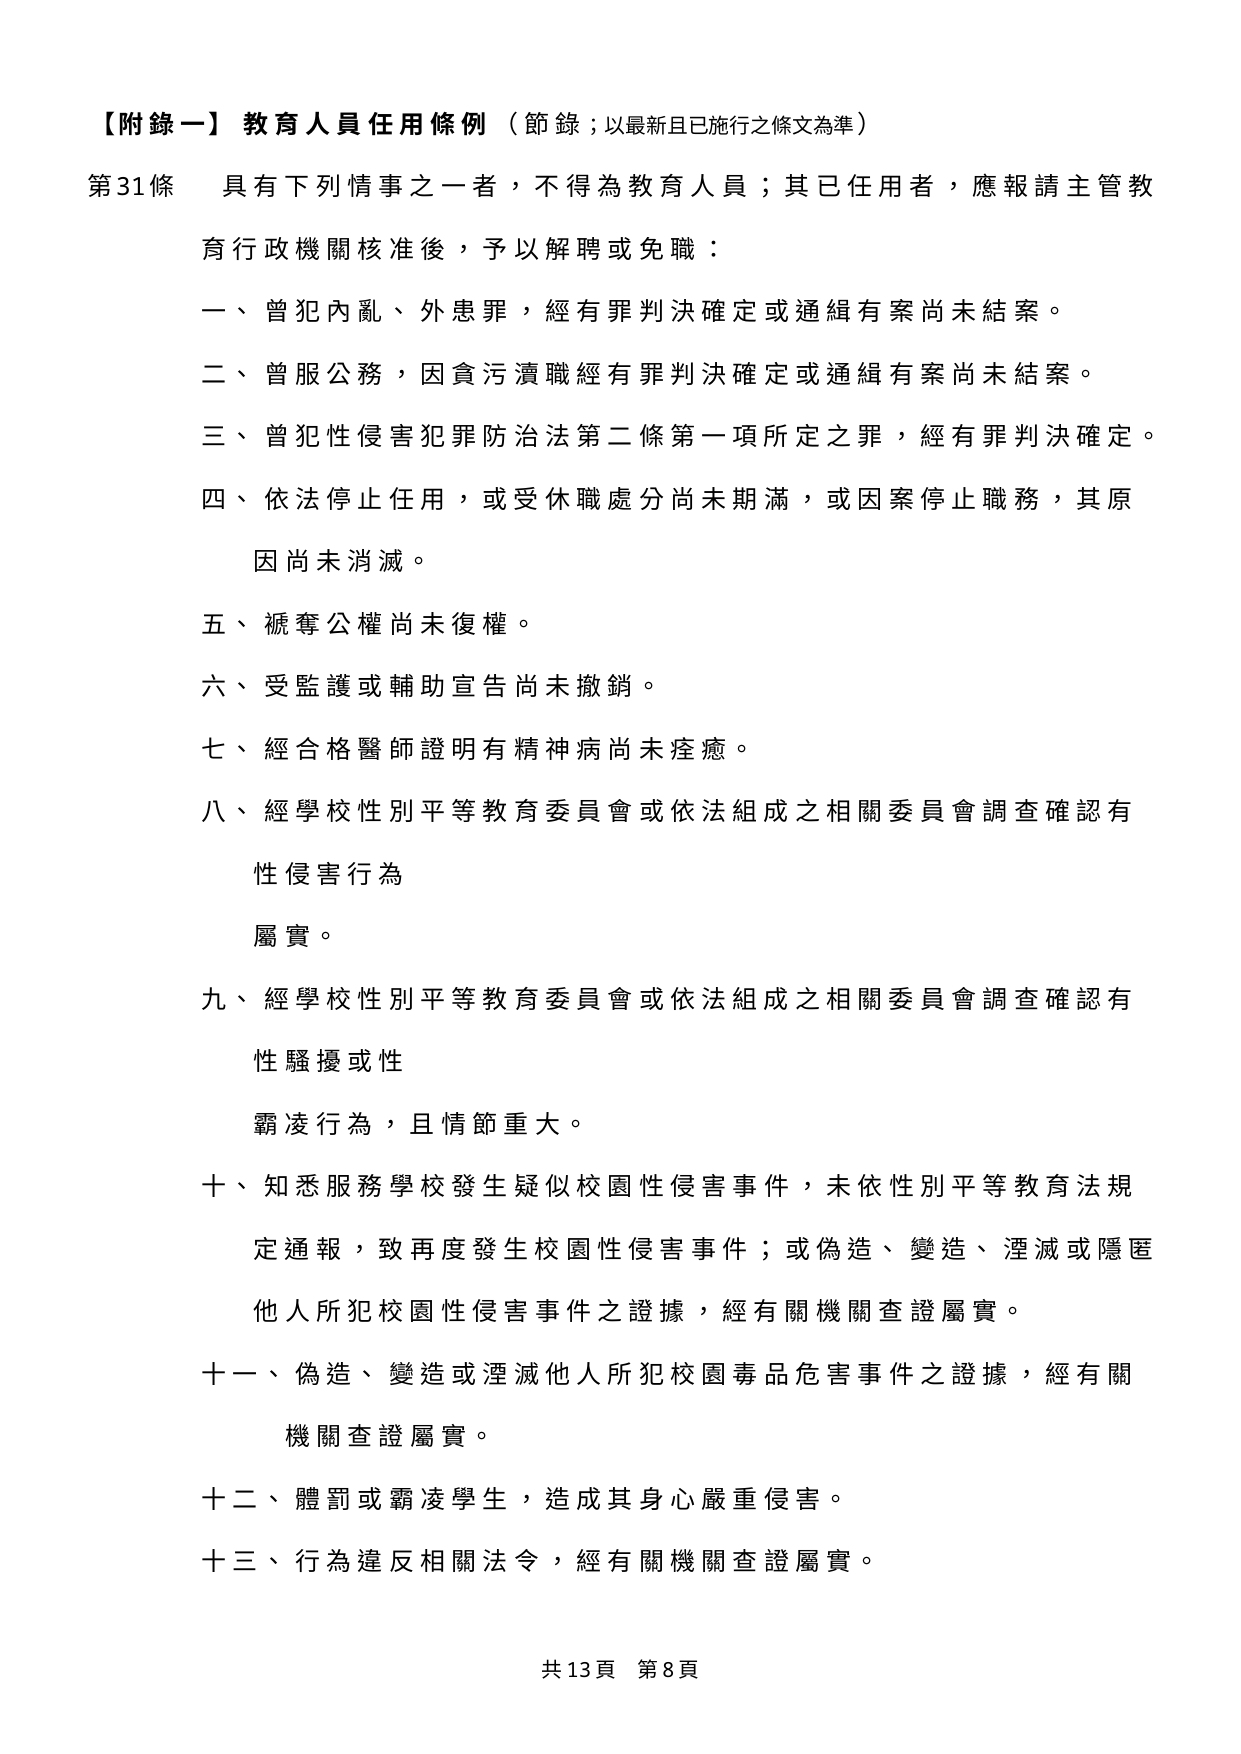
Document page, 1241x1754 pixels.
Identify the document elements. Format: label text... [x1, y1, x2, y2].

text 十三、行為違反相關法令，經有關機關查證屬實。 [84, 1518, 1157, 1581]
text 十、知悉服務學校發生疑似校園性侵害事件，未依性別平等教育法規定通報，致再度發生校園性侵害事件；或偽造、變造、湮滅或隱匿他人所犯校園性侵害事件之證據，經有關機關查證屬實。 [194, 1143, 1157, 1331]
text 一、曾犯內亂、外患罪，經有罪判決確定或通緝有案尚未結案。 [84, 268, 1157, 331]
text 七、經合格醫師證明有精神病尚未痊癒。 [84, 706, 1157, 768]
text 三、曾犯性侵害犯罪防治法第二條第一項所定之罪，經有罪判決確定。 [84, 393, 1157, 456]
text 六、受監護或輔助宣告尚未撤銷。 [84, 643, 1157, 706]
text 第31條 具有下列情事之一者，不得為教育人員；其已任用者，應報請主管教育行政機關核准後，予以解聘或免職： [84, 143, 1157, 268]
text 十一、偽造、變造或湮滅他人所犯校園毒品危害事件之證據，經有關機關查證屬實。 [194, 1331, 1157, 1456]
text 九、經學校性別平等教育委員會或依法組成之相關委員會調查確認有性騷擾或性 霸凌行為，且情節重大。 [194, 956, 1157, 1143]
text 十二、體罰或霸凌學生，造成其身心嚴重侵害。 [84, 1456, 1157, 1518]
text 五、褫奪公權尚未復權。 [84, 581, 1157, 643]
text 二、曾服公務，因貪污瀆職經有罪判決確定或通緝有案尚未結案。 [84, 331, 1157, 393]
text 四、依法停止任用，或受休職處分尚未期滿，或因案停止職務，其原因尚未消滅。 [194, 456, 1157, 581]
text 八、經學校性別平等教育委員會或依法組成之相關委員會調查確認有性侵害行為 屬實。 [194, 768, 1157, 956]
text 【附錄一】教育人員任用條例（節錄；以最新且已施行之條文為準） [84, 81, 1157, 143]
